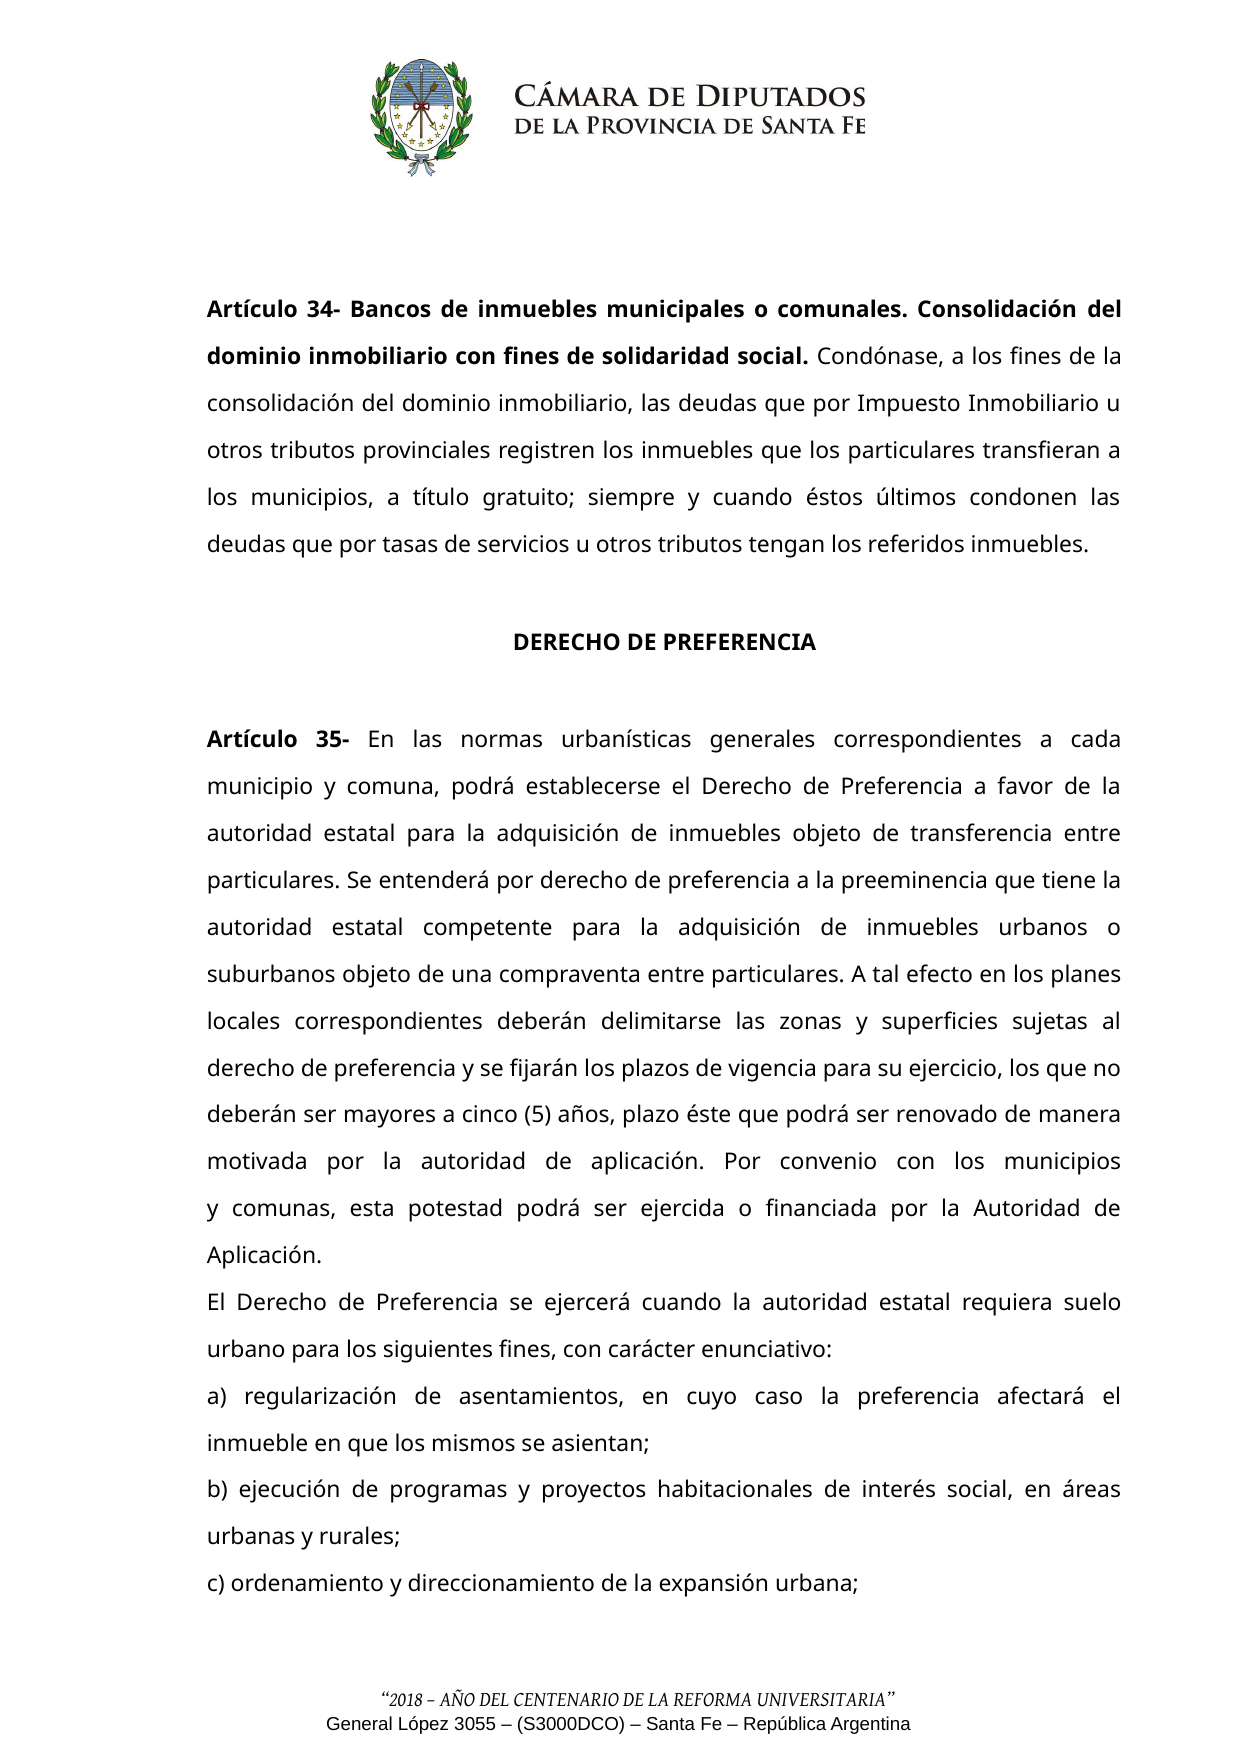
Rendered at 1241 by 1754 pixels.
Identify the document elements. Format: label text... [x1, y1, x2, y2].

text DERECHO DE PREFERENCIA [207, 626, 1122, 657]
picture [370, 59, 866, 181]
text b) ejecución de programas y proyectos habitacionales de interés social, en áreas urbanas y rurales; [207, 1473, 1122, 1552]
text Artículo 35- En las normas urbanísticas generales correspondientes a cada municipio y comuna, podrá establecerse el Derecho de Preferencia a favor de la autoridad estatal para la adquisición de inmuebles objeto de transferencia entre particulares. Se entenderá por derecho de preferencia a la preeminencia que tiene la autoridad estatal competente para la adquisición de inmuebles urbanos o suburbanos objeto de una compraventa entre particulares. A tal efecto en los planes locales correspondientes deberán delimitarse las zonas y superficies sujetas al derecho de preferencia y se fijarán los plazos de vigencia para su ejercicio, los que no deberán ser mayores a cinco (5) años, plazo éste que podrá ser renovado de manera motivada por la autoridad de aplicación. Por convenio con los municipios y comunas, esta potestad podrá ser ejercida o financiada por la Autoridad de Aplicación. [207, 723, 1122, 1270]
text a) regularización de asentamientos, en cuyo caso la preferencia afectará el inmueble en que los mismos se asientan; [207, 1380, 1122, 1458]
text El Derecho de Preferencia se ejercerá cuando la autoridad estatal requiera suelo urbano para los siguientes fines, con carácter enunciativo: [207, 1286, 1122, 1364]
text Artículo 34- Bancos de inmuebles municipales o comunales. Consolidación del dominio inmobiliario con fines de solidaridad social. Condónase, a los fines de la consolidación del dominio inmobiliario, las deudas que por Impuesto Inmobiliario u otros tributos provinciales registren los inmuebles que los particulares transfieran a los municipios, a título gratuito; siempre y cuando éstos últimos condonen las deudas que por tasas de servicios u otros tributos tengan los referidos inmuebles. [207, 293, 1122, 559]
text c) ordenamiento y direccionamiento de la expansión urbana; [207, 1567, 1122, 1598]
